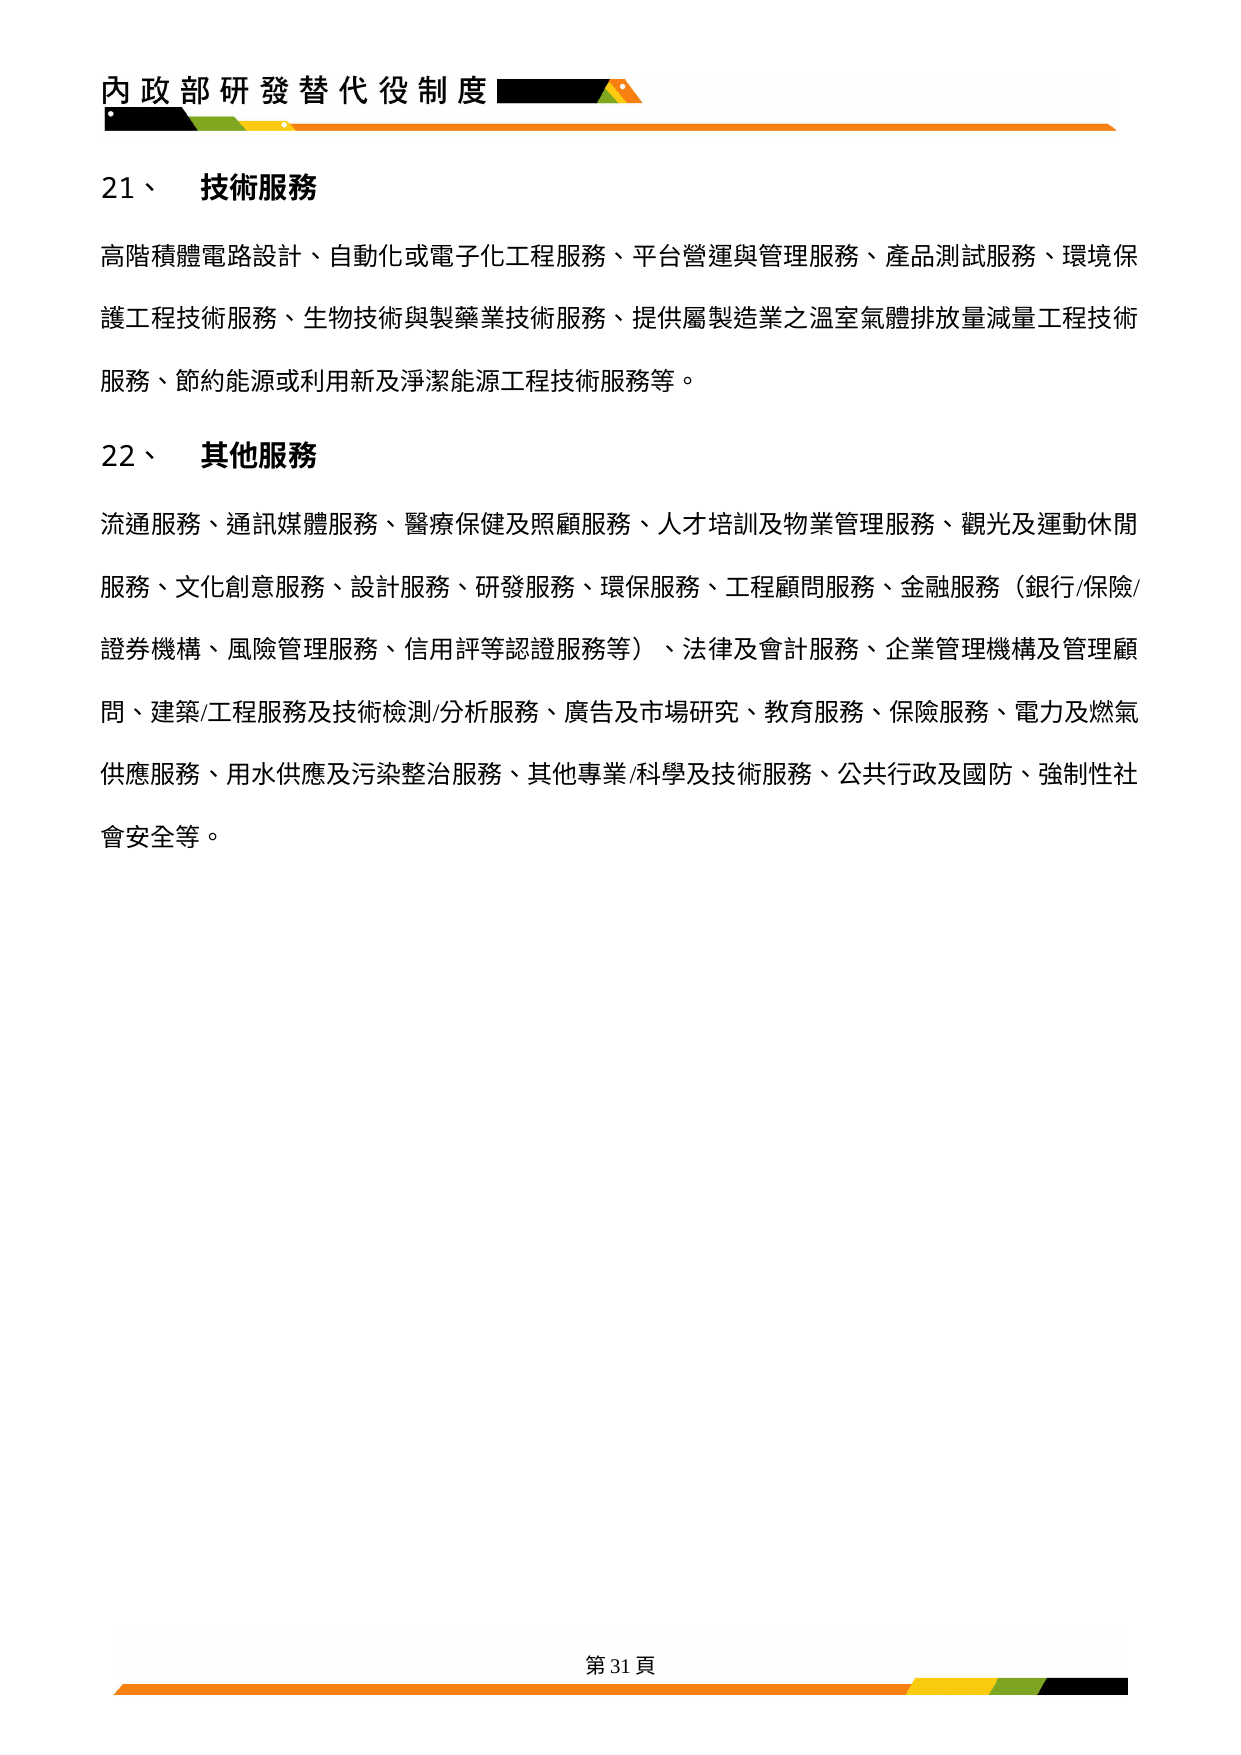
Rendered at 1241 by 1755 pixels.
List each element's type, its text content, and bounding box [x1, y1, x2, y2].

text 高階積體電路設計、自動化或電子化工程服務、平台營運與管理服務、產品測試服務、環境保護工程技術服務、生物技術與製藥業技術服務、提供屬製造業之溫室氣體排放量減量工程技術服務、節約能源或利用新及淨潔能源工程技術服務等。 [100, 212, 1140, 400]
list 技術服務 [100, 144, 1140, 206]
list 其他服務 [100, 412, 1140, 475]
text 流通服務、通訊媒體服務、醫療保健及照顧服務、人才培訓及物業管理服務、觀光及運動休閒服務、文化創意服務、設計服務、研發服務、環保服務、工程顧問服務、金融服務（銀行/保險/證券機構、風險管理服務、信用評等認證服務等）、法律及會計服務、企業管理機構及管理顧問、建築/工程服務及技術檢測/分析服務、廣告及市場研究、教育服務、保險服務、電力及燃氣供應服務、用水供應及污染整治服務、其他專業/科學及技術服務、公共行政及國防、強制性社會安全等。 [100, 481, 1140, 856]
